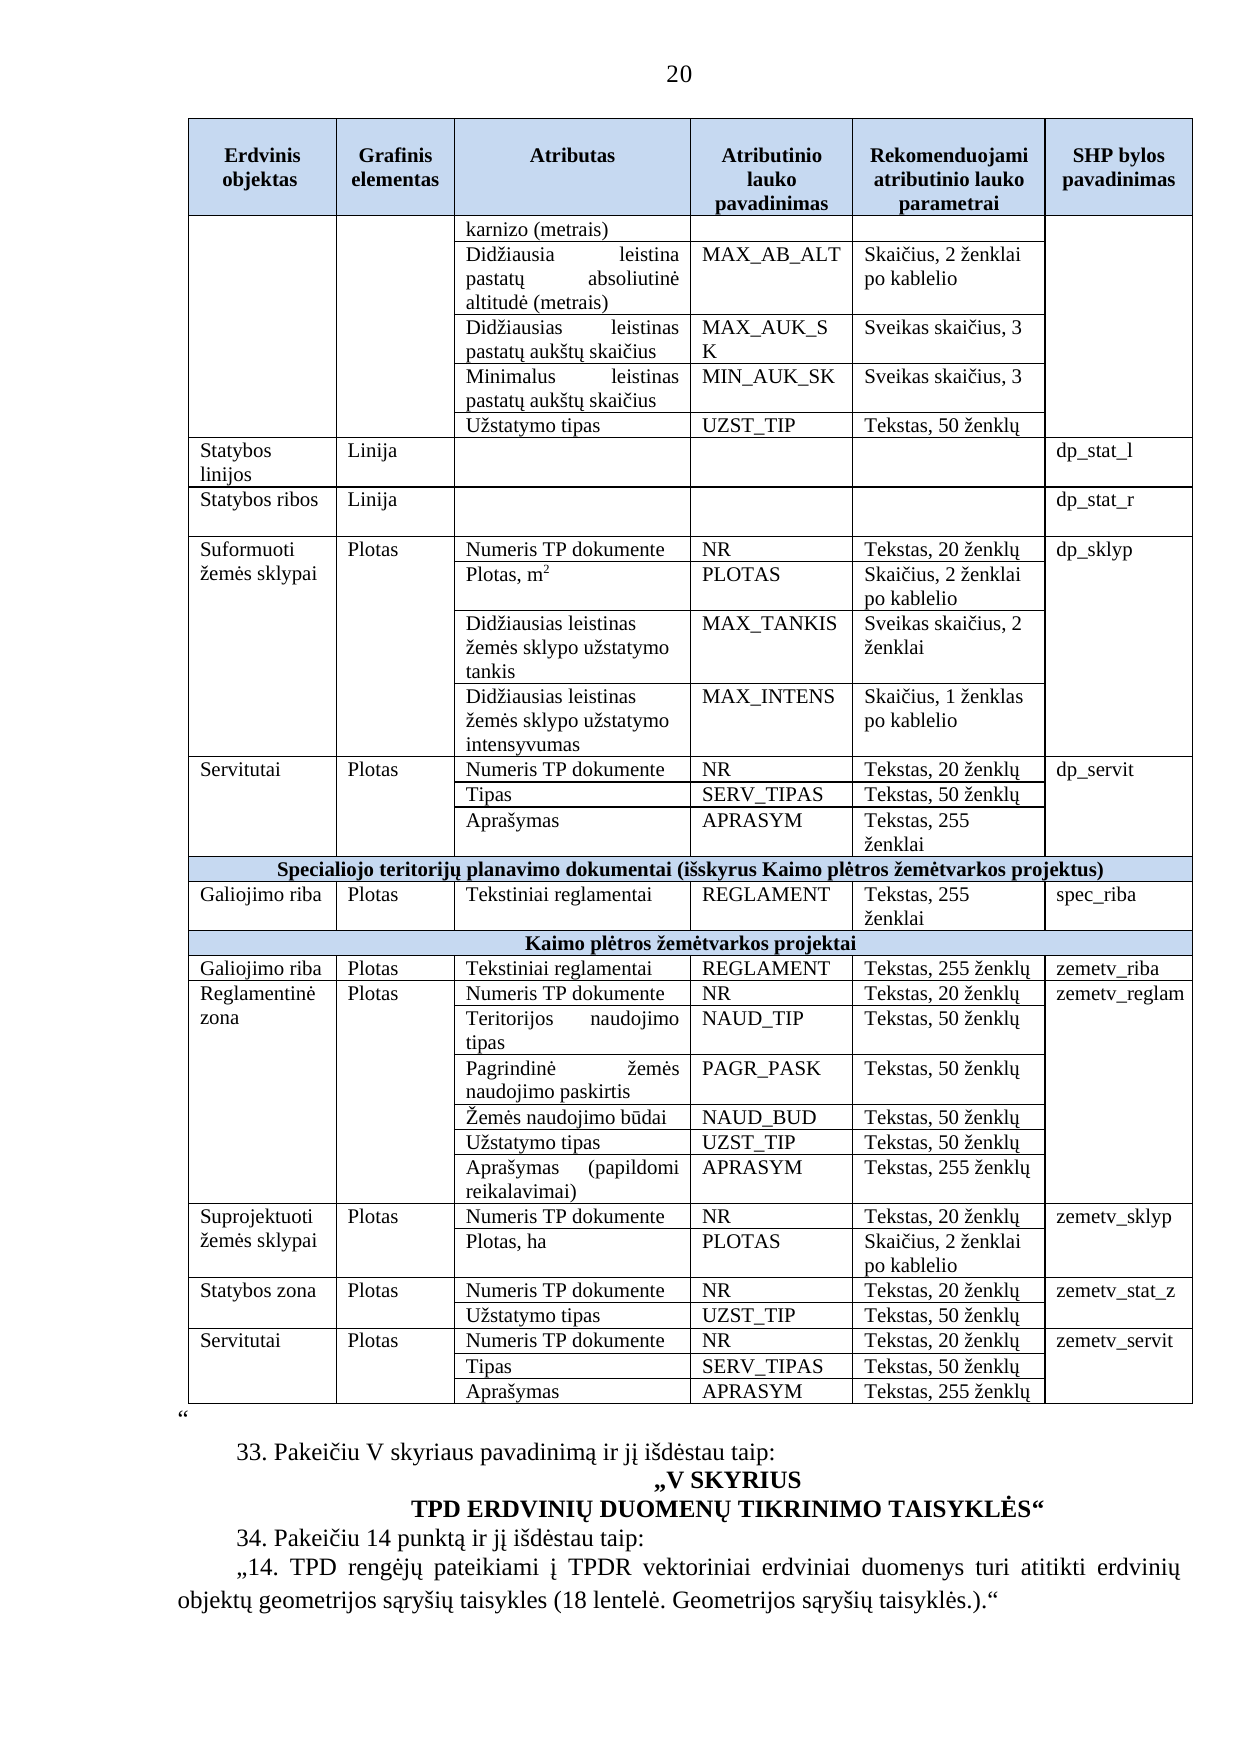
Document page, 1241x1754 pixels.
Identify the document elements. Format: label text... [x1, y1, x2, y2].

text „14. TPD rengėjų pateikiami į TPDR vektoriniai erdviniai duomenys turi atitikti erdvinių objektų geometrijos sąryšių taisykles (18 lentelė. Geometrijos sąryšių taisyklės.).“ [177, 1552, 1181, 1613]
table_cell Numeris TP dokumente [455, 1329, 690, 1352]
table_cell [189, 216, 336, 437]
table_cell NR [691, 537, 852, 561]
table_cell SERV_TIPAS [691, 783, 852, 806]
table_cell NR [691, 1204, 852, 1228]
table_cell Plotas [337, 1329, 454, 1403]
table_cell Užstatymo tipas [455, 1303, 690, 1327]
table_cell Reglamentinė zona [189, 981, 336, 1203]
table_cell Tipas [455, 1354, 690, 1378]
table_cell PLOTAS [691, 1229, 852, 1277]
table_cell NR [691, 757, 852, 781]
table_cell spec_riba [1046, 882, 1192, 930]
table_cell Plotas [337, 956, 454, 980]
table_cell Tekstas, 255 ženklų [853, 1379, 1044, 1403]
text 33. Pakeičiu V skyriaus pavadinimą ir jį išdėstau taip: [236, 1437, 1181, 1466]
table_cell Užstatymo tipas [455, 1130, 690, 1154]
table_cell Numeris TP dokumente [455, 981, 690, 1005]
table_cell Tekstas, 50 ženklų [853, 413, 1044, 437]
table_cell [853, 216, 1044, 241]
table_cell zemetv_reglam [1046, 981, 1192, 1203]
table_cell Tipas [455, 783, 690, 806]
table_cell Aprašymas [455, 808, 690, 856]
table_cell Plotas, ha [455, 1229, 690, 1277]
table_cell PLOTAS [691, 562, 852, 610]
table_cell REGLAMENT [691, 956, 852, 980]
table_cell REGLAMENT [691, 882, 852, 930]
table_cell Servitutai [189, 1329, 336, 1403]
table_header Rekomenduojami atributinio lauko parametrai [853, 119, 1044, 215]
table_cell PAGR_PASK [691, 1055, 852, 1103]
table_cell Tekstas, 255 ženklų [853, 1155, 1044, 1203]
table_cell zemetv_servit [1046, 1329, 1192, 1403]
table_cell Sveikas skaičius, 3 [853, 315, 1044, 363]
table_cell NR [691, 981, 852, 1005]
table_cell Galiojimo riba [189, 956, 336, 980]
table_cell [455, 438, 690, 486]
text „V SKYRIUS [274, 1466, 1181, 1494]
table_cell [691, 488, 852, 536]
table_cell NR [691, 1329, 852, 1352]
table_cell Tekstas, 20 ženklų [853, 757, 1044, 781]
table_cell Žemės naudojimo būdai [455, 1105, 690, 1129]
table_cell Statybos ribos [189, 488, 336, 536]
table_cell [691, 216, 852, 241]
table_cell UZST_TIP [691, 1130, 852, 1154]
table_cell Galiojimo riba [189, 882, 336, 930]
table_cell Suprojektuoti žemės sklypai [189, 1204, 336, 1277]
table_cell Tekstas, 20 ženklų [853, 1329, 1044, 1352]
table_cell Užstatymo tipas [455, 413, 690, 437]
table_cell Suformuoti žemės sklypai [189, 537, 336, 756]
table_cell Plotas [337, 1204, 454, 1277]
text “ [177, 1404, 1181, 1432]
table_cell Plotas, m2 [455, 562, 690, 610]
table_cell zemetv_stat_z [1046, 1278, 1192, 1327]
table_cell Didžiausias leistinas žemės sklypo užstatymo intensyvumas [455, 684, 690, 756]
table_cell APRASYM [691, 1155, 852, 1203]
table_cell Tekstas, 50 ženklų [853, 1130, 1044, 1154]
table_cell NAUD_TIP [691, 1006, 852, 1054]
table_cell Didžiausias leistinas pastatų aukštų skaičius [455, 315, 690, 363]
table_cell Pagrindinė žemės naudojimo paskirtis [455, 1055, 690, 1103]
table_cell [1046, 216, 1192, 437]
table_cell APRASYM [691, 808, 852, 856]
table_cell MAX_AB_ALT [691, 242, 852, 314]
table_header Atributinio lauko pavadinimas [691, 119, 852, 215]
table_cell dp_stat_r [1046, 488, 1192, 536]
table_cell Tekstas, 20 ženklų [853, 537, 1044, 561]
table_cell Skaičius, 2 ženklai po kablelio [853, 1229, 1044, 1277]
table_cell Minimalus leistinas pastatų aukštų skaičius [455, 364, 690, 412]
table_cell Plotas [337, 537, 454, 756]
table_cell Didžiausia leistina pastatų absoliutinė altitudė (metrais) [455, 242, 690, 314]
table_cell [853, 438, 1044, 486]
table_cell Plotas [337, 1278, 454, 1327]
table_cell UZST_TIP [691, 413, 852, 437]
table_cell Numeris TP dokumente [455, 1278, 690, 1302]
table_cell [455, 488, 690, 536]
table_cell MIN_AUK_SK [691, 364, 852, 412]
table_cell Tekstas, 50 ženklų [853, 1055, 1044, 1103]
table_cell Linija [337, 488, 454, 536]
table_cell Sveikas skaičius, 3 [853, 364, 1044, 412]
table_cell NAUD_BUD [691, 1105, 852, 1129]
table_cell Didžiausias leistinas žemės sklypo užstatymo tankis [455, 611, 690, 683]
table_cell SERV_TIPAS [691, 1354, 852, 1378]
table_cell Tekstas, 20 ženklų [853, 981, 1044, 1005]
table_cell karnizo (metrais) [455, 216, 690, 241]
table_cell zemetv_sklyp [1046, 1204, 1192, 1277]
table_cell Numeris TP dokumente [455, 1204, 690, 1228]
table_cell Statybos linijos [189, 438, 336, 486]
table_cell Numeris TP dokumente [455, 757, 690, 781]
table_cell dp_servit [1046, 757, 1192, 856]
table_cell MAX_TANKIS [691, 611, 852, 683]
table_cell Tekstas, 20 ženklų [853, 1204, 1044, 1228]
table_cell Tekstas, 50 ženklų [853, 1303, 1044, 1327]
table_header Erdvinis objektas [189, 119, 336, 215]
table_cell Sveikas skaičius, 2 ženklai [853, 611, 1044, 683]
table_cell Skaičius, 1 ženklas po kablelio [853, 684, 1044, 756]
table_cell Numeris TP dokumente [455, 537, 690, 561]
table_cell Tekstas, 255 ženklai [853, 882, 1044, 930]
table_cell MAX_INTENS [691, 684, 852, 756]
table_cell dp_sklyp [1046, 537, 1192, 756]
table_cell Tekstiniai reglamentai [455, 956, 690, 980]
table_cell Tekstas, 50 ženklų [853, 1354, 1044, 1378]
table_header Grafinis elementas [337, 119, 454, 215]
table_cell Servitutai [189, 757, 336, 856]
table_cell Aprašymas (papildomi reikalavimai) [455, 1155, 690, 1203]
table_cell Tekstas, 50 ženklų [853, 1105, 1044, 1129]
table_cell Statybos zona [189, 1278, 336, 1327]
table_cell zemetv_riba [1046, 956, 1192, 980]
text TPD ERDVINIŲ DUOMENŲ TIKRINIMO TAISYKLĖS“ [274, 1494, 1181, 1523]
text 34. Pakeičiu 14 punktą ir jį išdėstau taip: [236, 1523, 1181, 1552]
table_cell Skaičius, 2 ženklai po kablelio [853, 242, 1044, 314]
table_cell Plotas [337, 981, 454, 1203]
table_cell dp_stat_l [1046, 438, 1192, 486]
table_cell Tekstas, 255 ženklai [853, 808, 1044, 856]
table_cell [853, 488, 1044, 536]
table_cell Tekstiniai reglamentai [455, 882, 690, 930]
table_header Atributas [455, 119, 690, 215]
table_cell UZST_TIP [691, 1303, 852, 1327]
table_header SHP bylos pavadinimas [1046, 119, 1192, 215]
table_cell Plotas [337, 757, 454, 856]
table_cell APRASYM [691, 1379, 852, 1403]
table_cell Aprašymas [455, 1379, 690, 1403]
table_cell Tekstas, 50 ženklų [853, 783, 1044, 806]
table_cell [337, 216, 454, 437]
table_cell Skaičius, 2 ženklai po kablelio [853, 562, 1044, 610]
table_cell Tekstas, 20 ženklų [853, 1278, 1044, 1302]
table_cell NR [691, 1278, 852, 1302]
table_cell MAX_AUK_SK [691, 315, 852, 363]
table_cell Tekstas, 255 ženklų [853, 956, 1044, 980]
table_cell Kaimo plėtros žemėtvarkos projektai [189, 931, 1192, 955]
table_cell Linija [337, 438, 454, 486]
table_cell Teritorijos naudojimo tipas [455, 1006, 690, 1054]
table_cell Tekstas, 50 ženklų [853, 1006, 1044, 1054]
table_cell Plotas [337, 882, 454, 930]
table_cell Specialiojo teritorijų planavimo dokumentai (išskyrus Kaimo plėtros žemėtvarkos projektus) [189, 857, 1192, 881]
table_cell [691, 438, 852, 486]
